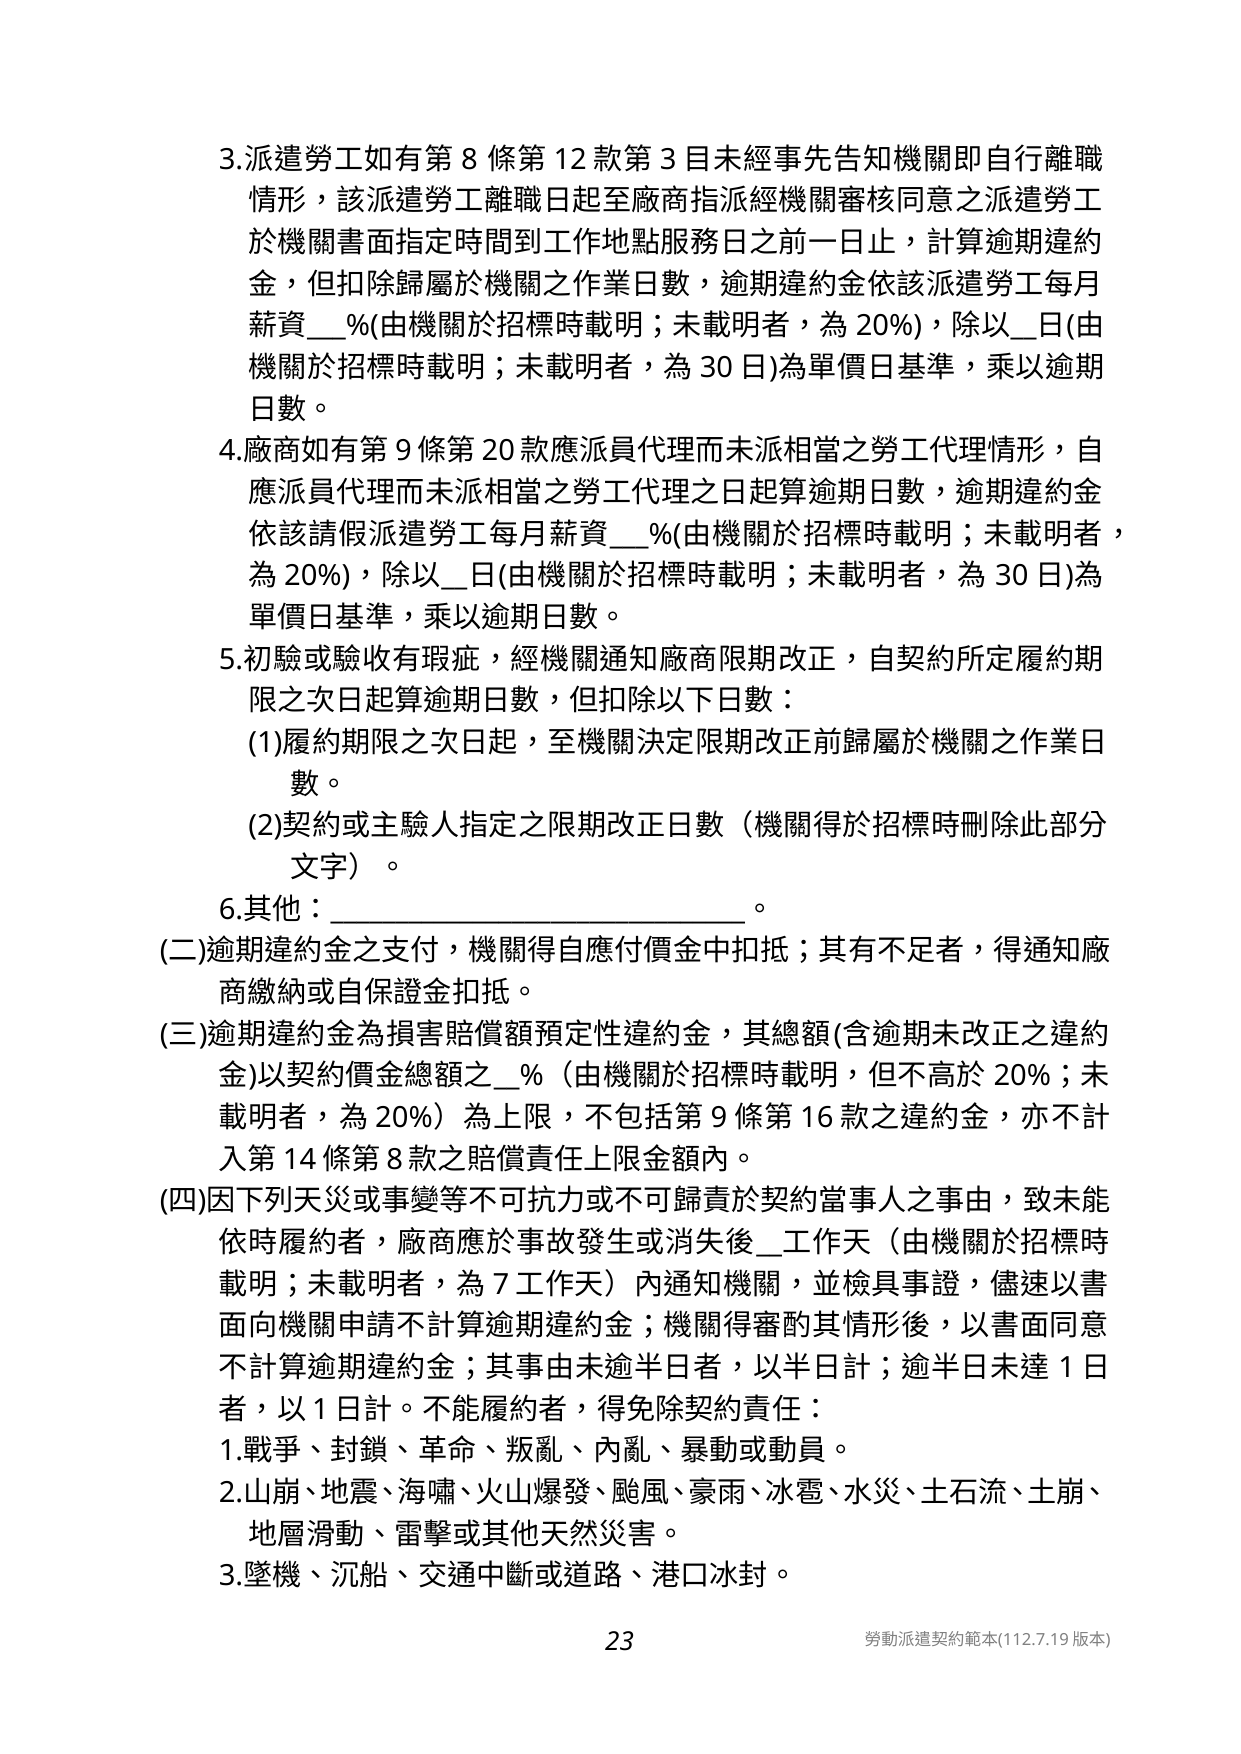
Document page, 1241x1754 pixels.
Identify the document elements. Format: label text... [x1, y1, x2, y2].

text (2)契約或主驗人指定之限期改正日數（機關得於招標時刪除此部分文字）。 [248, 802, 1110, 886]
text 4.廠商如有第9條第20款應派員代理而未派相當之勞工代理情形，自應派員代理而未派相當之勞工代理之日起算逾期日數，逾期違約金依該請假派遣勞工每月薪資___%(由機關於招標時載明；未載明者，為20%)，除以__日(由機關於招標時載明；未載明者，為30日)為單價日基準，乘以逾期日數。 [218, 427, 1104, 636]
text 3.派遣勞工如有第8 條第12款第3目未經事先告知機關即自行離職情形，該派遣勞工離職日起至廠商指派經機關審核同意之派遣勞工於機關書面指定時間到工作地點服務日之前一日止，計算逾期違約金，但扣除歸屬於機關之作業日數，逾期違約金依該派遣勞工每月薪資___%(由機關於招標時載明；未載明者，為20%)，除以__日(由機關於招標時載明；未載明者，為30日)為單價日基準，乘以逾期日數。 [218, 136, 1104, 427]
text 6.其他：________________________________。 [218, 886, 1104, 927]
text (四)因下列天災或事變等不可抗力或不可歸責於契約當事人之事由，致未能依時履約者，廠商應於事故發生或消失後__工作天（由機關於招標時載明；未載明者，為7工作天）內通知機關，並檢具事證，儘速以書面向機關申請不計算逾期違約金；機關得審酌其情形後，以書面同意不計算逾期違約金；其事由未逾半日者，以半日計；逾半日未達1日者，以1日計。不能履約者，得免除契約責任： [159, 1177, 1110, 1427]
text (二)逾期違約金之支付，機關得自應付價金中扣抵；其有不足者，得通知廠商繳納或自保證金扣抵。 [159, 927, 1110, 1011]
text 2.山崩、地震、海嘯、火山爆發、颱風、豪雨、冰雹、水災、土石流、土崩、地層滑動、雷擊或其他天然災害。 [218, 1469, 1104, 1552]
text 3.墜機、沉船、交通中斷或道路、港口冰封。 [218, 1552, 1104, 1594]
text 1.戰爭、封鎖、革命、叛亂、內亂、暴動或動員。 [218, 1427, 1104, 1469]
text (1)履約期限之次日起，至機關決定限期改正前歸屬於機關之作業日數。 [248, 719, 1110, 802]
text (三)逾期違約金為損害賠償額預定性違約金，其總額(含逾期未改正之違約金)以契約價金總額之__%（由機關於招標時載明，但不高於20%；未載明者，為20%）為上限，不包括第9條第16款之違約金，亦不計入第14條第8款之賠償責任上限金額內。 [159, 1011, 1110, 1177]
text 5.初驗或驗收有瑕疵，經機關通知廠商限期改正，自契約所定履約期限之次日起算逾期日數，但扣除以下日數： [218, 636, 1104, 719]
